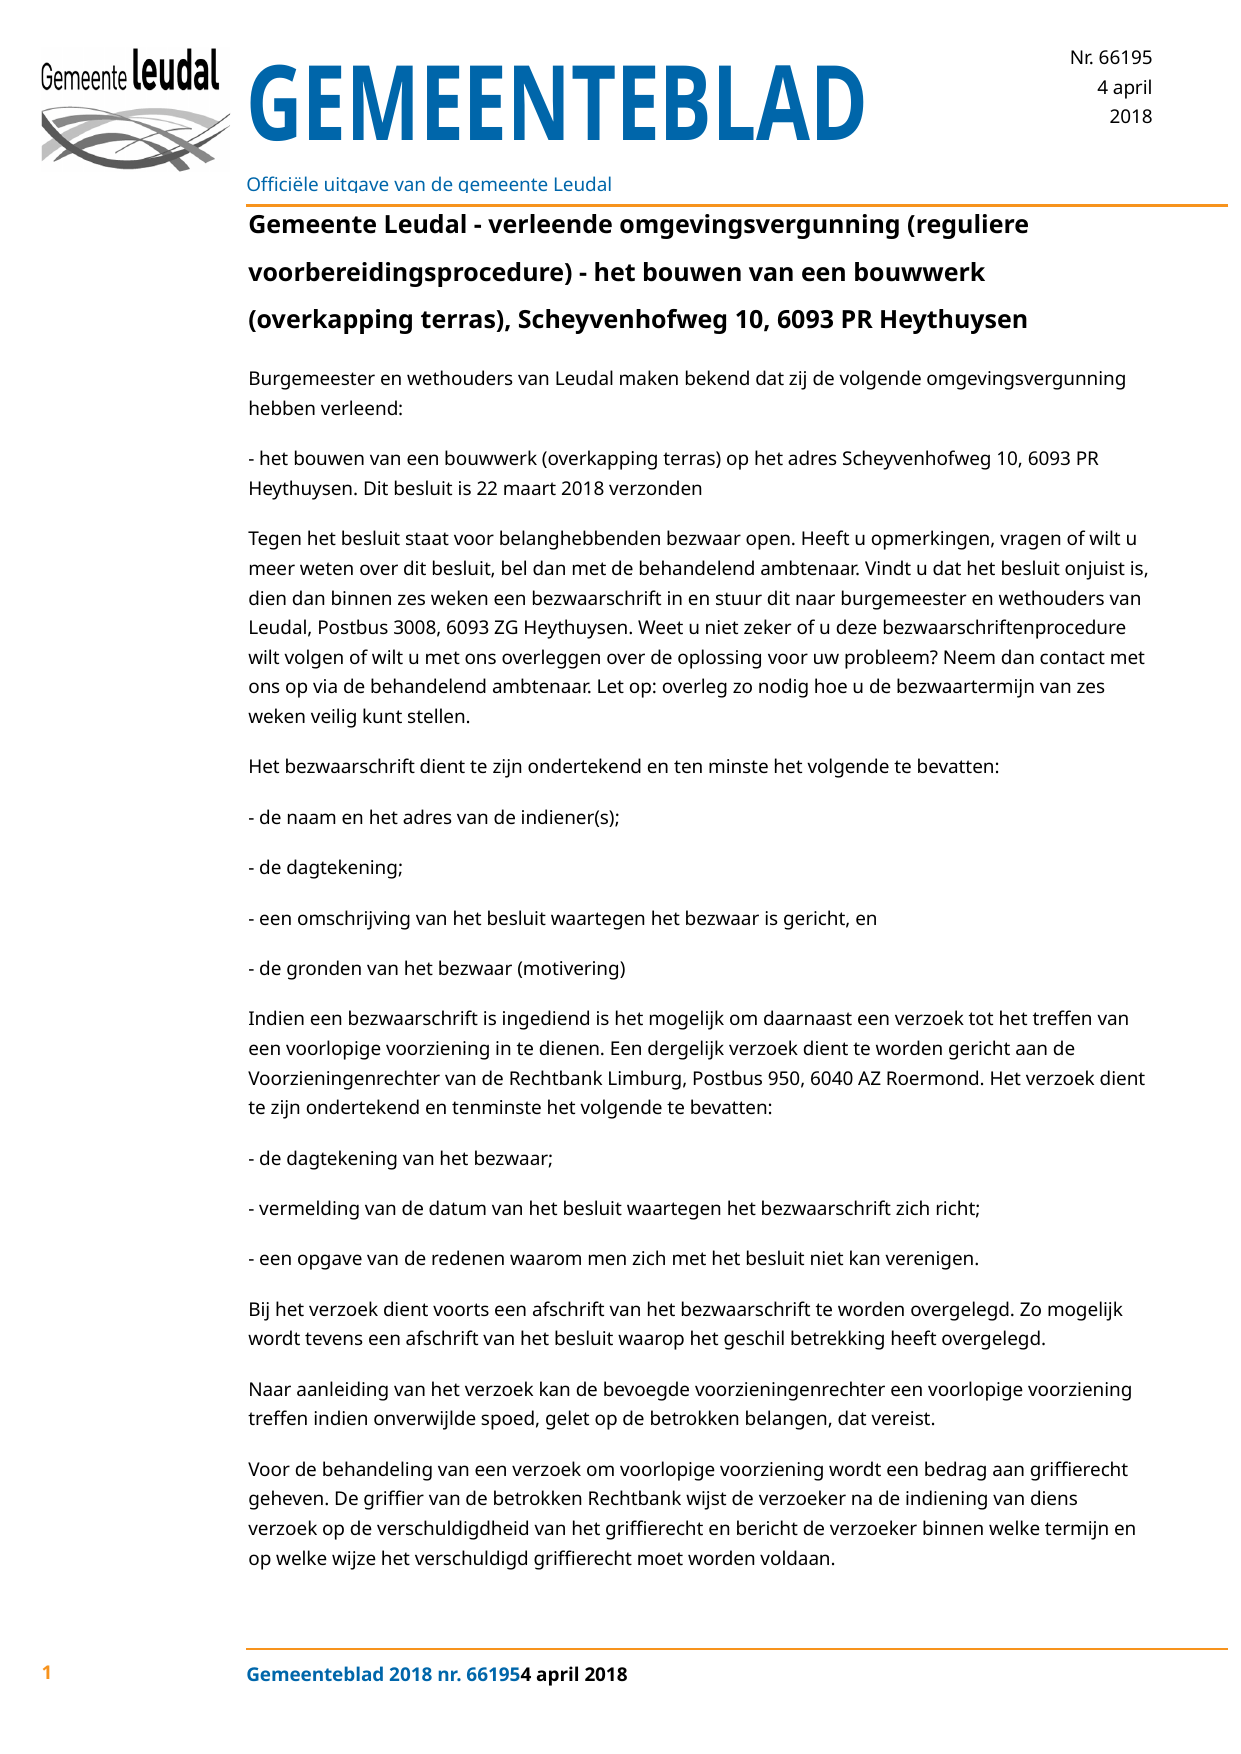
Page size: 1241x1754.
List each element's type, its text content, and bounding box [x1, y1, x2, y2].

text Het bezwaarschrift dient te zijn ondertekend en ten minste het volgende te bevatten: [248, 753, 1152, 779]
text Gemeente Leudal - verleende omgevingsvergunning (reguliere voorbereidingsprocedure) - het bouwen van een bouwwerk (overkapping terras), Scheyvenhofweg 10, 6093 PR Heythuysen [248, 207, 1152, 336]
picture [41, 47, 231, 172]
text - de dagtekening van het bezwaar; [248, 1145, 1152, 1170]
text - een omschrijving van het besluit waartegen het bezwaar is gericht, en [248, 905, 1152, 930]
text Tegen het besluit staat voor belanghebbenden bezwaar open. Heeft u opmerkingen, vragen of wilt u meer weten over dit besluit, bel dan met de behandelend ambtenaar. Vindt u dat het besluit onjuist is, dien dan binnen zes weken een bezwaarschrift in en stuur dit naar burgemeester en wethouders van Leudal, Postbus 3008, 6093 ZG Heythuysen. Weet u niet zeker of u deze bezwaarschriftenprocedure wilt volgen of wilt u met ons overleggen over de oplossing voor uw probleem? Neem dan contact met ons op via de behandelend ambtenaar. Let op: overleg zo nodig hoe u de bezwaartermijn van zes weken veilig kunt stellen. [248, 526, 1152, 729]
text - de gronden van het bezwaar (motivering) [248, 955, 1152, 981]
text - het bouwen van een bouwwerk (overkapping terras) op het adres Scheyvenhofweg 10, 6093 PR Heythuysen. Dit besluit is 22 maart 2018 verzonden [248, 446, 1152, 501]
text - de naam en het adres van de indiener(s); [248, 804, 1152, 829]
text - een opgave van de redenen waarom men zich met het besluit niet kan verenigen. [248, 1246, 1152, 1271]
text Voor de behandeling van een verzoek om voorlopige voorziening wordt een bedrag aan griffierecht geheven. De griffier van de betrokken Rechtbank wijst de verzoeker na de indiening van diens verzoek op de verschuldigdheid van het griffierecht en bericht de verzoeker binnen welke termijn en op welke wijze het verschuldigd griffierecht moet worden voldaan. [248, 1456, 1152, 1570]
text - vermelding van de datum van het besluit waartegen het bezwaarschrift zich richt; [248, 1195, 1152, 1221]
text Naar aanleiding van het verzoek kan de bevoegde voorzieningenrechter een voorlopige voorziening treffen indien onverwijlde spoed, gelet op de betrokken belangen, dat vereist. [248, 1376, 1152, 1431]
text Indien een bezwaarschrift is ingediend is het mogelijk om daarnaast een verzoek tot het treffen van een voorlopige voorziening in te dienen. Een dergelijk verzoek dient te worden gericht aan de Voorzieningenrechter van de Rechtbank Limburg, Postbus 950, 6040 AZ Roermond. Het verzoek dient te zijn ondertekend en tenminste het volgende te bevatten: [248, 1006, 1152, 1120]
text Burgemeester en wethouders van Leudal maken bekend dat zij de volgende omgevingsvergunning hebben verleend: [248, 366, 1152, 421]
text - de dagtekening; [248, 854, 1152, 880]
text Bij het verzoek dient voorts een afschrift van het bezwaarschrift te worden overgelegd. Zo mogelijk wordt tevens een afschrift van het besluit waarop het geschil betrekking heeft overgelegd. [248, 1296, 1152, 1351]
